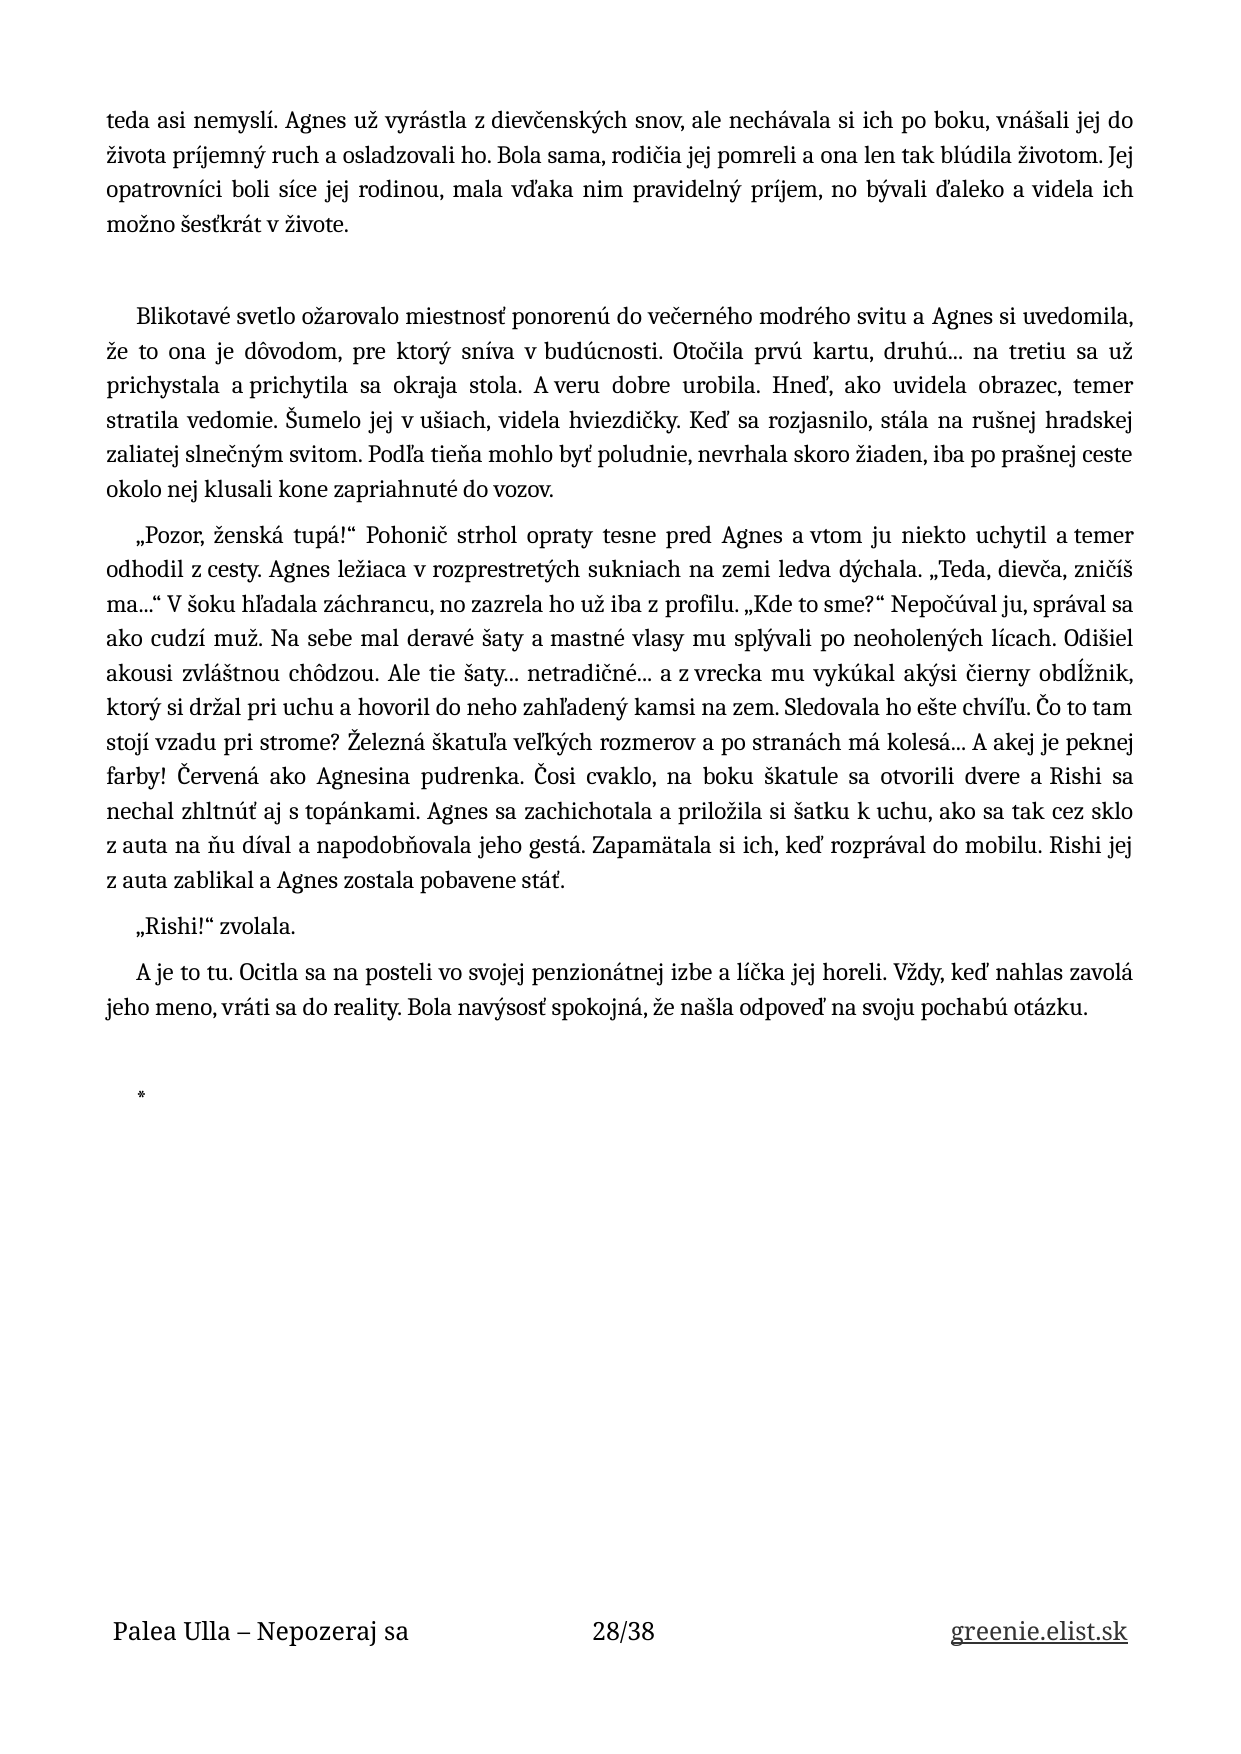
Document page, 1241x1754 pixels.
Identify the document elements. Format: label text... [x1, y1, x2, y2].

text * [106, 1085, 1134, 1114]
text teda asi nemyslí. Agnes už vyrástla z dievčenských snov, ale nechávala si ich po boku, vnášali jej do života príjemný ruch a osladzovali ho. Bola sama, rodičia jej pomreli a ona len tak blúdila životom. Jej opatrovníci boli síce jej rodinou, mala vďaka nim pravidelný príjem, no bývali ďaleko a videla ich možno šesťkrát v živote. [106, 106, 1134, 238]
text Blikotavé svetlo ožarovalo miestnosť ponorenú do večerného modrého svitu a Agnes si uvedomila, že to ona je dôvodom, pre ktorý sníva v budúcnosti. Otočila prvú kartu, druhú... na tretiu sa už prichystala a prichytila sa okraja stola. A veru dobre urobila. Hneď, ako uvidela obrazec, temer stratila vedomie. Šumelo jej v ušiach, videla hviezdičky. Keď sa rozjasnilo, stála na rušnej hradskej zaliatej slnečným svitom. Podľa tieňa mohlo byť poludnie, nevrhala skoro žiaden, iba po prašnej ceste okolo nej klusali kone zapriahnuté do vozov. [106, 302, 1134, 503]
text A je to tu. Ocitla sa na posteli vo svojej penzionátnej izbe a líčka jej horeli. Vždy, keď nahlas zavolá jeho meno, vráti sa do reality. Bola navýsosť spokojná, že našla odpoveď na svoju pochabú otázku. [106, 958, 1134, 1021]
text „Rishi!“ zvolala. [106, 912, 1134, 941]
text „Pozor, ženská tupá!“ Pohonič strhol opraty tesne pred Agnes a vtom ju niekto uchytil a temer odhodil z cesty. Agnes ležiaca v rozprestretých sukniach na zemi ledva dýchala. „Teda, dievča, zničíš ma...“ V šoku hľadala záchrancu, no zazrela ho už iba z profilu. „Kde to sme?“ Nepočúval ju, správal sa ako cudzí muž. Na sebe mal deravé šaty a mastné vlasy mu splývali po neoholených lícach. Odišiel akousi zvláštnou chôdzou. Ale tie šaty... netradičné... a z vrecka mu vykúkal akýsi čierny obdĺžnik, ktorý si držal pri uchu a hovoril do neho zahľadený kamsi na zem. Sledovala ho ešte chvíľu. Čo to tam stojí vzadu pri strome? Železná škatuľa veľkých rozmerov a po stranách má kolesá... A akej je peknej farby! Červená ako Agnesina pudrenka. Čosi cvaklo, na boku škatule sa otvorili dvere a Rishi sa nechal zhltnúť aj s topánkami. Agnes sa zachichotala a priložila si šatku k uchu, ako sa tak cez sklo z auta na ňu díval a napodobňovala jeho gestá. Zapamätala si ich, keď rozprával do mobilu. Rishi jej z auta zablikal a Agnes zostala pobavene stáť. [106, 521, 1134, 894]
